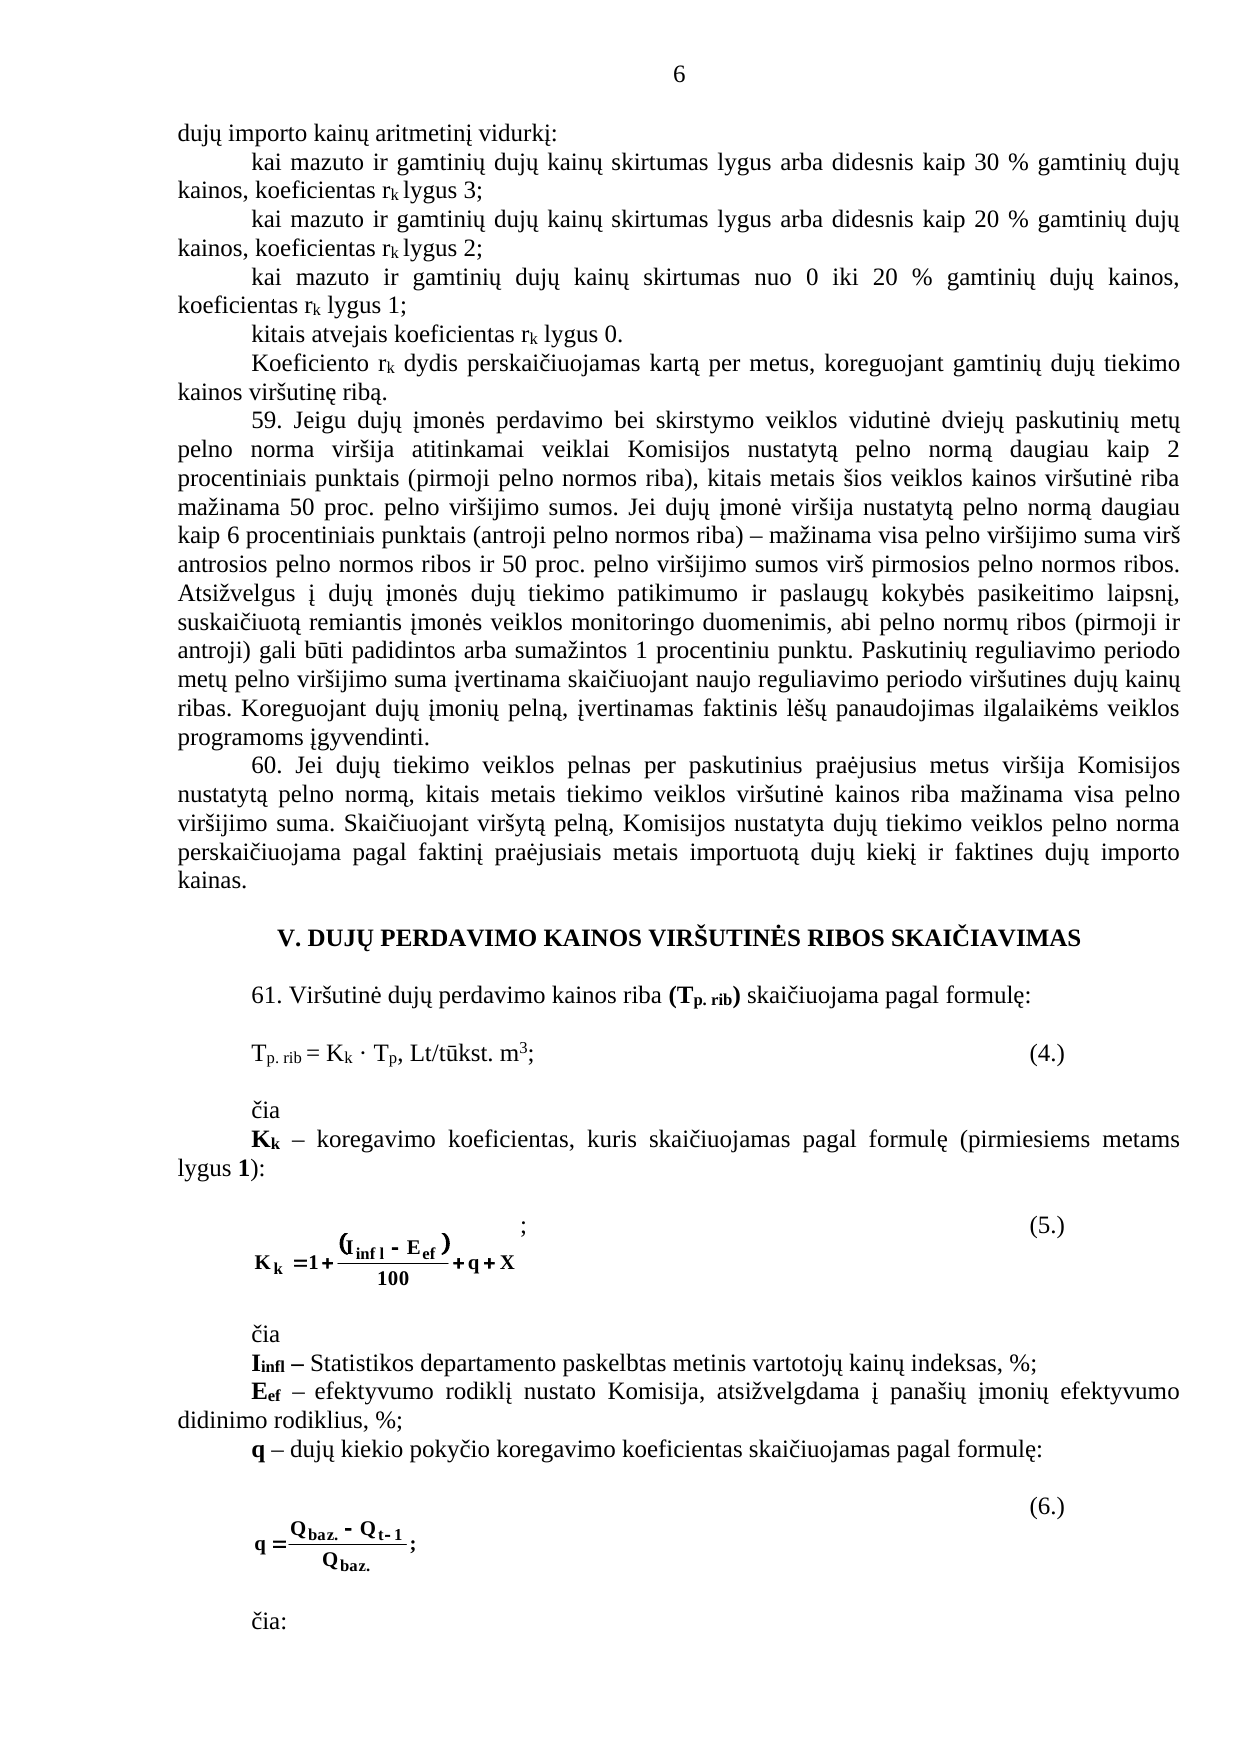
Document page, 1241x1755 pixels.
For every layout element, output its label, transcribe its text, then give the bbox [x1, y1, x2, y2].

text q – dujų kiekio pokyčio koregavimo koeficientas skaičiuojamas pagal formulę: [177, 1434, 1181, 1463]
text čia [177, 1319, 1181, 1348]
text dujų importo kainų aritmetinį vidurkį: [177, 118, 1181, 147]
text Kk – koregavimo koeficientas, kuris skaičiuojamas pagal formulę (pirmiesiems metams lygus 1): [177, 1124, 1181, 1182]
text Koeficiento rk dydis perskaičiuojamas kartą per metus, koreguojant gamtinių dujų tiekimo kainos viršutinę ribą. [177, 348, 1181, 406]
text 61. Viršutinė dujų perdavimo kainos riba (Tp. rib) skaičiuojama pagal formulę: [177, 981, 1181, 1009]
text (6.) [177, 1491, 1181, 1577]
text kai mazuto ir gamtinių dujų kainų skirtumas lygus arba didesnis kaip 30 % gamtinių dujų kainos, koeficientas rk lygus 3; [177, 147, 1181, 204]
text Tp. rib = Kk · Tp, Lt/tūkst. m3; (4.) [177, 1038, 1181, 1067]
text 59. Jeigu dujų įmonės perdavimo bei skirstymo veiklos vidutinė dviejų paskutinių metų pelno norma viršija atitinkamai veiklai Komisijos nustatytą pelno normą daugiau kaip 2 procentiniais punktais (pirmoji pelno normos riba), kitais metais šios veiklos kainos viršutinė riba mažinama 50 proc. pelno viršijimo sumos. Jei dujų įmonė viršija nustatytą pelno normą daugiau kaip 6 procentiniais punktais (antroji pelno normos riba) – mažinama visa pelno viršijimo suma virš antrosios pelno normos ribos ir 50 proc. pelno viršijimo sumos virš pirmosios pelno normos ribos. Atsižvelgus į dujų įmonės dujų tiekimo patikimumo ir paslaugų kokybės pasikeitimo laipsnį, suskaičiuotą remiantis įmonės veiklos monitoringo duomenimis, abi pelno normų ribos (pirmoji ir antroji) gali būti padidintos arba sumažintos 1 procentiniu punktu. Paskutinių reguliavimo periodo metų pelno viršijimo suma įvertinama skaičiuojant naujo reguliavimo periodo viršutines dujų kainų ribas. Koreguojant dujų įmonių pelną, įvertinamas faktinis lėšų panaudojimas ilgalaikėms veiklos programoms įgyvendinti. [177, 406, 1181, 751]
text 60. Jei dujų tiekimo veiklos pelnas per paskutinius praėjusius metus viršija Komisijos nustatytą pelno normą, kitais metais tiekimo veiklos viršutinė kainos riba mažinama visa pelno viršijimo suma. Skaičiuojant viršytą pelną, Komisijos nustatyta dujų tiekimo veiklos pelno norma perskaičiuojama pagal faktinį praėjusiais metais importuotą dujų kiekį ir faktines dujų importo kainas. [177, 751, 1181, 894]
text ; (5.) [177, 1211, 1181, 1290]
text kitais atvejais koeficientas rk lygus 0. [177, 319, 1181, 348]
text kai mazuto ir gamtinių dujų kainų skirtumas lygus arba didesnis kaip 20 % gamtinių dujų kainos, koeficientas rk lygus 2; [177, 204, 1181, 262]
text kai mazuto ir gamtinių dujų kainų skirtumas nuo 0 iki 20 % gamtinių dujų kainos, koeficientas rk lygus 1; [177, 262, 1181, 319]
text V. DUJŲ PERDAVIMO KAINOS VIRŠUTINĖS RIBOS SKAIČIAVIMAS [177, 923, 1181, 952]
text Eef – efektyvumo rodiklį nustato Komisija, atsižvelgdama į panašių įmonių efektyvumo didinimo rodiklius, %; [177, 1376, 1181, 1434]
text Iinfl – Statistikos departamento paskelbtas metinis vartotojų kainų indeksas, %; [177, 1348, 1181, 1376]
text čia: [177, 1606, 1181, 1635]
text čia [177, 1096, 1181, 1124]
